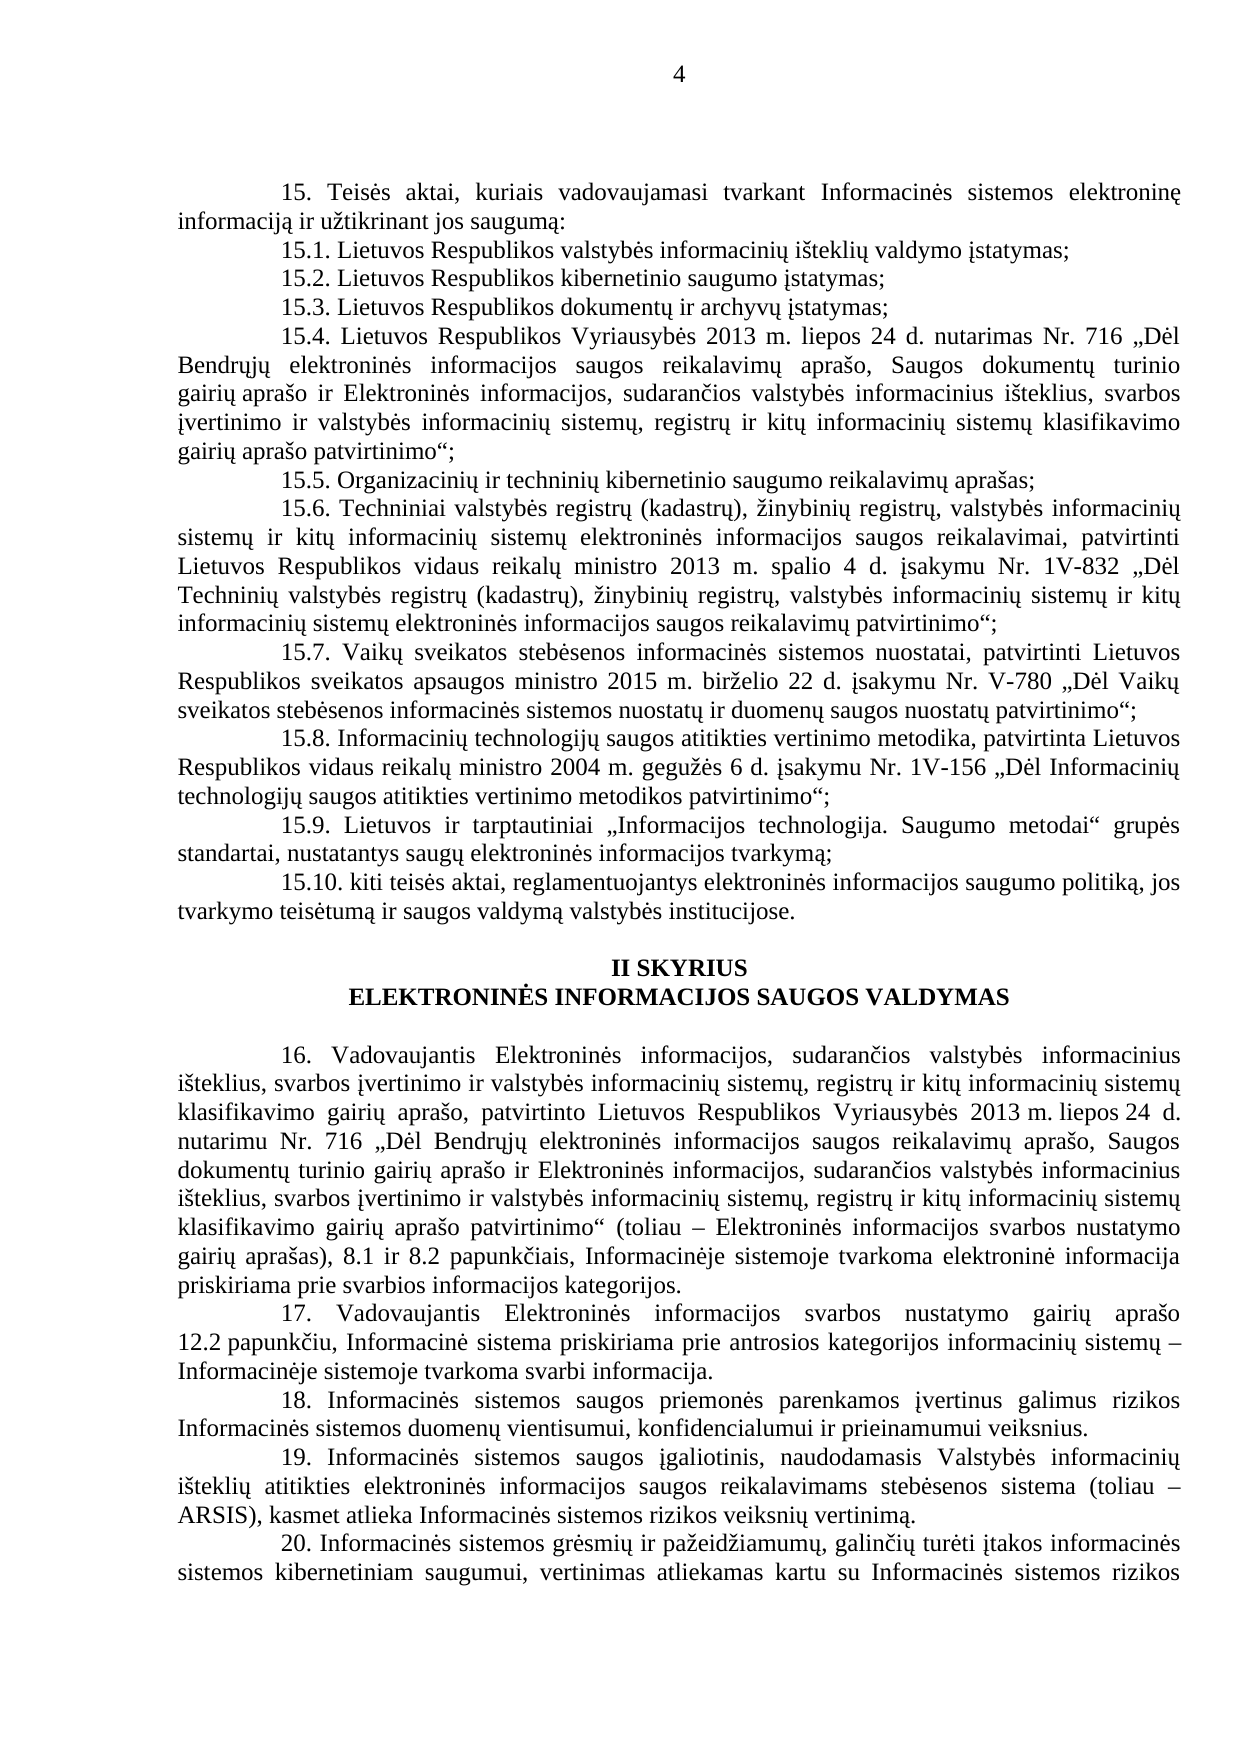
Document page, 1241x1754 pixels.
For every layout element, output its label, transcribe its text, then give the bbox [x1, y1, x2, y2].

text 15.3. Lietuvos Respublikos dokumentų ir archyvų įstatymas; [177, 292, 1181, 321]
text 18. Informacinės sistemos saugos priemonės parenkamos įvertinus galimus rizikos Informacinės sistemos duomenų vientisumui, konfidencialumui ir prieinamumui veiksnius. [177, 1385, 1181, 1442]
text ELEKTRONINĖS INFORMACIJOS SAUGOS VALDYMAS [177, 982, 1181, 1011]
text 15.1. Lietuvos Respublikos valstybės informacinių išteklių valdymo įstatymas; [177, 235, 1181, 263]
text II SKYRIUS [177, 953, 1181, 982]
text 15. Teisės aktai, kuriais vadovaujamasi tvarkant Informacinės sistemos elektroninę informaciją ir užtikrinant jos saugumą: [177, 177, 1181, 235]
text 15.10. kiti teisės aktai, reglamentuojantys elektroninės informacijos saugumo politiką, jos tvarkymo teisėtumą ir saugos valdymą valstybės institucijose. [177, 867, 1181, 925]
text 15.2. Lietuvos Respublikos kibernetinio saugumo įstatymas; [177, 263, 1181, 292]
text 17. Vadovaujantis Elektroninės informacijos svarbos nustatymo gairių aprašo 12.2 papunkčiu, Informacinė sistema priskiriama prie antrosios kategorijos informacinių sistemų – Informacinėje sistemoje tvarkoma svarbi informacija. [177, 1298, 1181, 1385]
text 15.9. Lietuvos ir tarptautiniai „Informacijos technologija. Saugumo metodai“ grupės standartai, nustatantys saugų elektroninės informacijos tvarkymą; [177, 810, 1181, 867]
text 15.8. Informacinių technologijų saugos atitikties vertinimo metodika, patvirtinta Lietuvos Respublikos vidaus reikalų ministro 2004 m. gegužės 6 d. įsakymu Nr. 1V-156 „Dėl Informacinių technologijų saugos atitikties vertinimo metodikos patvirtinimo“; [177, 723, 1181, 810]
text 19. Informacinės sistemos saugos įgaliotinis, naudodamasis Valstybės informacinių išteklių atitikties elektroninės informacijos saugos reikalavimams stebėsenos sistema (toliau – ARSIS), kasmet atlieka Informacinės sistemos rizikos veiksnių vertinimą. [177, 1442, 1181, 1528]
text 15.5. Organizacinių ir techninių kibernetinio saugumo reikalavimų aprašas; [177, 465, 1181, 493]
text 20. Informacinės sistemos grėsmių ir pažeidžiamumų, galinčių turėti įtakos informacinės sistemos kibernetiniam saugumui, vertinimas atliekamas kartu su Informacinės sistemos rizikos [177, 1528, 1181, 1586]
text 16. Vadovaujantis Elektroninės informacijos, sudarančios valstybės informacinius išteklius, svarbos įvertinimo ir valstybės informacinių sistemų, registrų ir kitų informacinių sistemų klasifikavimo gairių aprašo, patvirtinto Lietuvos Respublikos Vyriausybės 2013 m. liepos 24 d. nutarimu Nr. 716 „Dėl Bendrųjų elektroninės informacijos saugos reikalavimų aprašo, Saugos dokumentų turinio gairių aprašo ir Elektroninės informacijos, sudarančios valstybės informacinius išteklius, svarbos įvertinimo ir valstybės informacinių sistemų, registrų ir kitų informacinių sistemų klasifikavimo gairių aprašo patvirtinimo“ (toliau – Elektroninės informacijos svarbos nustatymo gairių aprašas), 8.1 ir 8.2 papunkčiais, Informacinėje sistemoje tvarkoma elektroninė informacija priskiriama prie svarbios informacijos kategorijos. [177, 1040, 1181, 1298]
text 15.6. Techniniai valstybės registrų (kadastrų), žinybinių registrų, valstybės informacinių sistemų ir kitų informacinių sistemų elektroninės informacijos saugos reikalavimai, patvirtinti Lietuvos Respublikos vidaus reikalų ministro 2013 m. spalio 4 d. įsakymu Nr. 1V-832 „Dėl Techninių valstybės registrų (kadastrų), žinybinių registrų, valstybės informacinių sistemų ir kitų informacinių sistemų elektroninės informacijos saugos reikalavimų patvirtinimo“; [177, 493, 1181, 637]
text 15.4. Lietuvos Respublikos Vyriausybės 2013 m. liepos 24 d. nutarimas Nr. 716 „Dėl Bendrųjų elektroninės informacijos saugos reikalavimų aprašo, Saugos dokumentų turinio gairių aprašo ir Elektroninės informacijos, sudarančios valstybės informacinius išteklius, svarbos įvertinimo ir valstybės informacinių sistemų, registrų ir kitų informacinių sistemų klasifikavimo gairių aprašo patvirtinimo“; [177, 321, 1181, 465]
text 15.7. Vaikų sveikatos stebėsenos informacinės sistemos nuostatai, patvirtinti Lietuvos Respublikos sveikatos apsaugos ministro 2015 m. birželio 22 d. įsakymu Nr. V-780 „Dėl Vaikų sveikatos stebėsenos informacinės sistemos nuostatų ir duomenų saugos nuostatų patvirtinimo“; [177, 637, 1181, 723]
